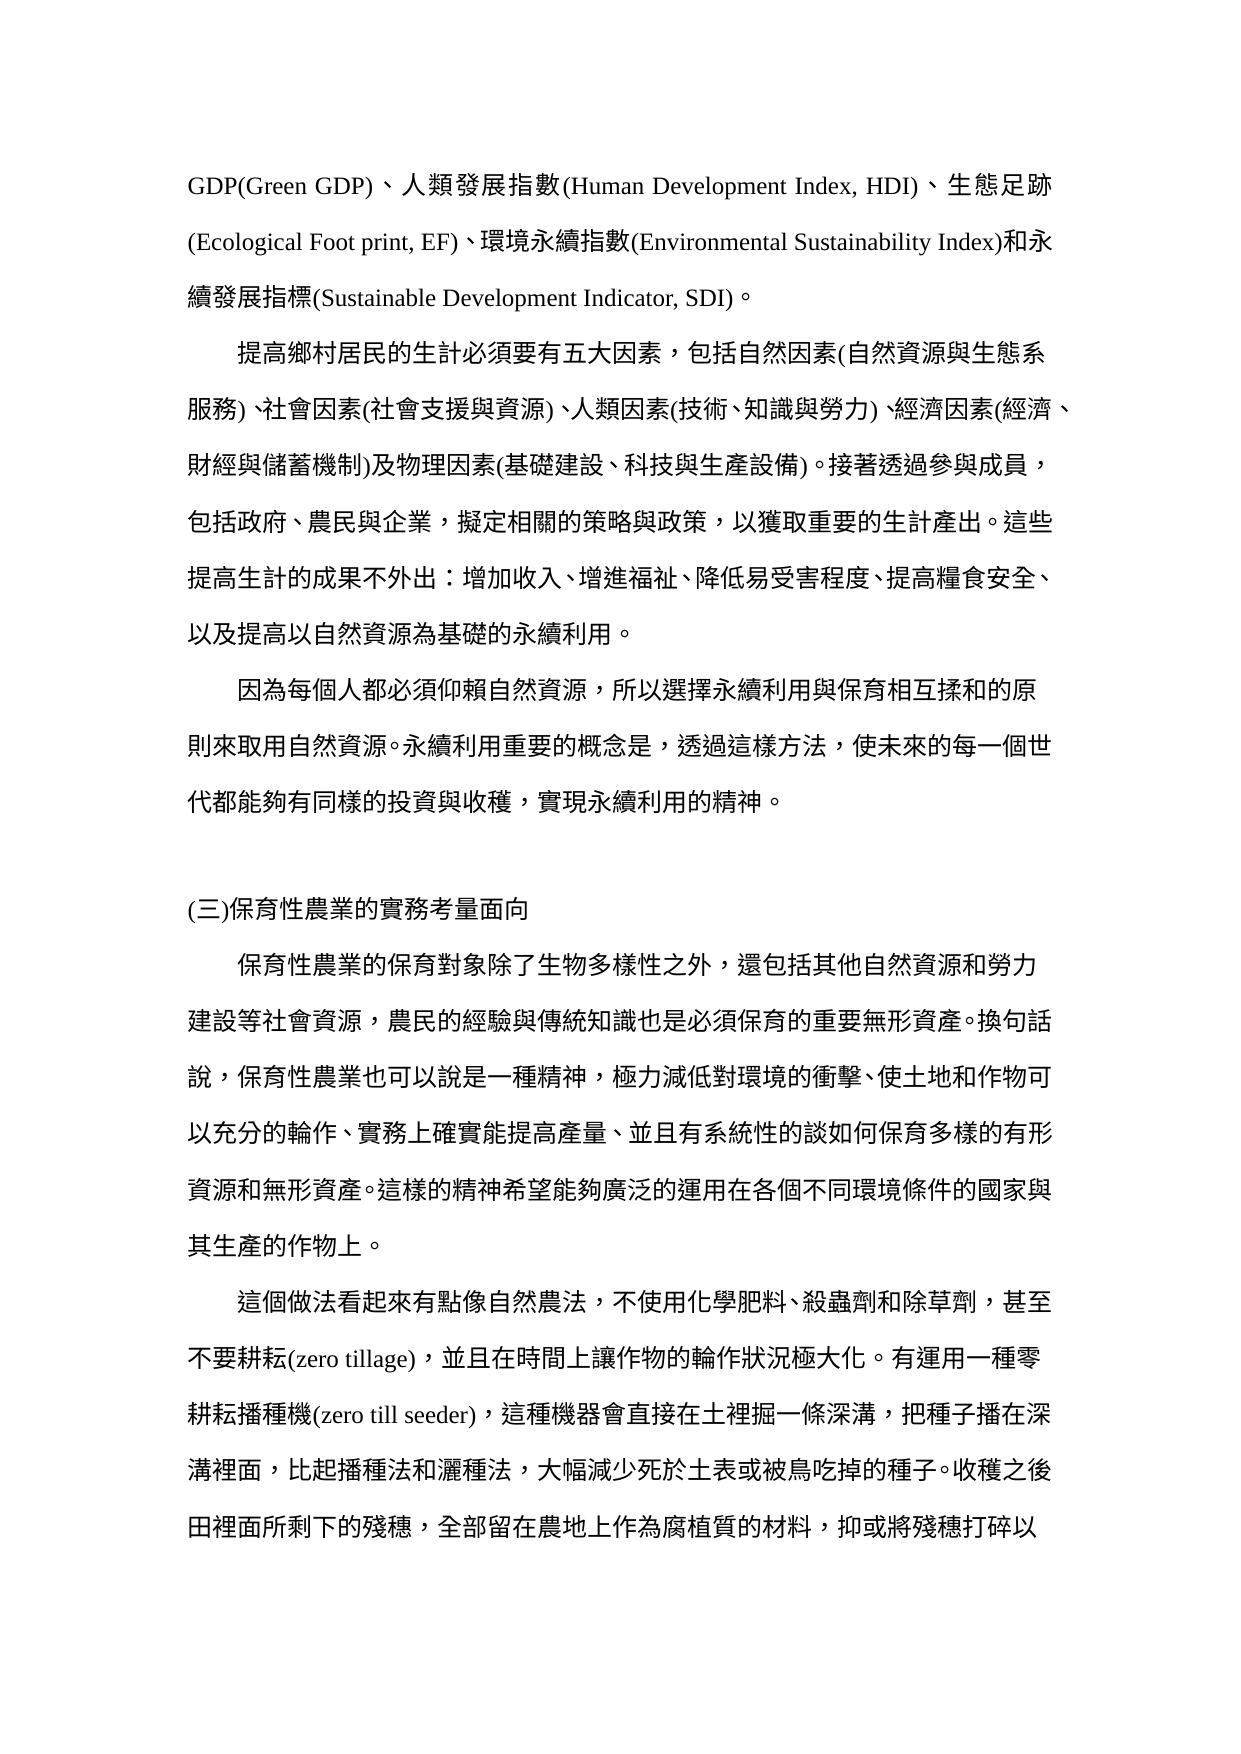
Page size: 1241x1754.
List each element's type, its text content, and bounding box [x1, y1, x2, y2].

text 提高鄉村居民的生計必須要有五大因素，包括自然因素(自然資源與生態系服務)、社會因素(社會支援與資源)、人類因素(技術、知識與勞力)、經濟因素(經濟、財經與儲蓄機制)及物理因素(基礎建設、科技與生產設備)。接著透過參與成員，包括政府、農民與企業，擬定相關的策略與政策，以獲取重要的生計產出。這些提高生計的成果不外出：增加收入、增進福祉、降低易受害程度、提高糧食安全、以及提高以自然資源為基礎的永續利用。 [187, 333, 1053, 651]
text 這個做法看起來有點像自然農法，不使用化學肥料、殺蟲劑和除草劑，甚至不要耕耘(zero tillage)，並且在時間上讓作物的輪作狀況極大化。有運用一種零耕耘播種機(zero till seeder)，這種機器會直接在土裡掘一條深溝，把種子播在深溝裡面，比起播種法和灑種法，大幅減少死於土表或被鳥吃掉的種子。收穫之後田裡面所剩下的殘穗，全部留在農地上作為腐植質的材料，抑或將殘穗打碎以 [187, 1281, 1053, 1544]
text 因為每個人都必須仰賴自然資源，所以選擇永續利用與保育相互揉和的原則來取用自然資源。永續利用重要的概念是，透過這樣方法，使未來的每一個世代都能夠有同樣的投資與收穫，實現永續利用的精神。 [187, 669, 1053, 819]
text 保育性農業的保育對象除了生物多樣性之外，還包括其他自然資源和勞力建設等社會資源，農民的經驗與傳統知識也是必須保育的重要無形資產。換句話說，保育性農業也可以說是一種精神，極力減低對環境的衝擊、使土地和作物可以充分的輪作、實務上確實能提高產量、並且有系統性的談如何保育多樣的有形資源和無形資產。這樣的精神希望能夠廣泛的運用在各個不同環境條件的國家與其生產的作物上。 [187, 944, 1053, 1263]
text (三)保育性農業的實務考量面向 [187, 889, 1053, 926]
text GDP(Green GDP)、人類發展指數(Human Development Index, HDI)、生態足跡(Ecological Foot print, EF)、環境永續指數(Environmental Sustainability Index)和永續發展指標(Sustainable Development Indicator, SDI)。 [187, 164, 1053, 314]
